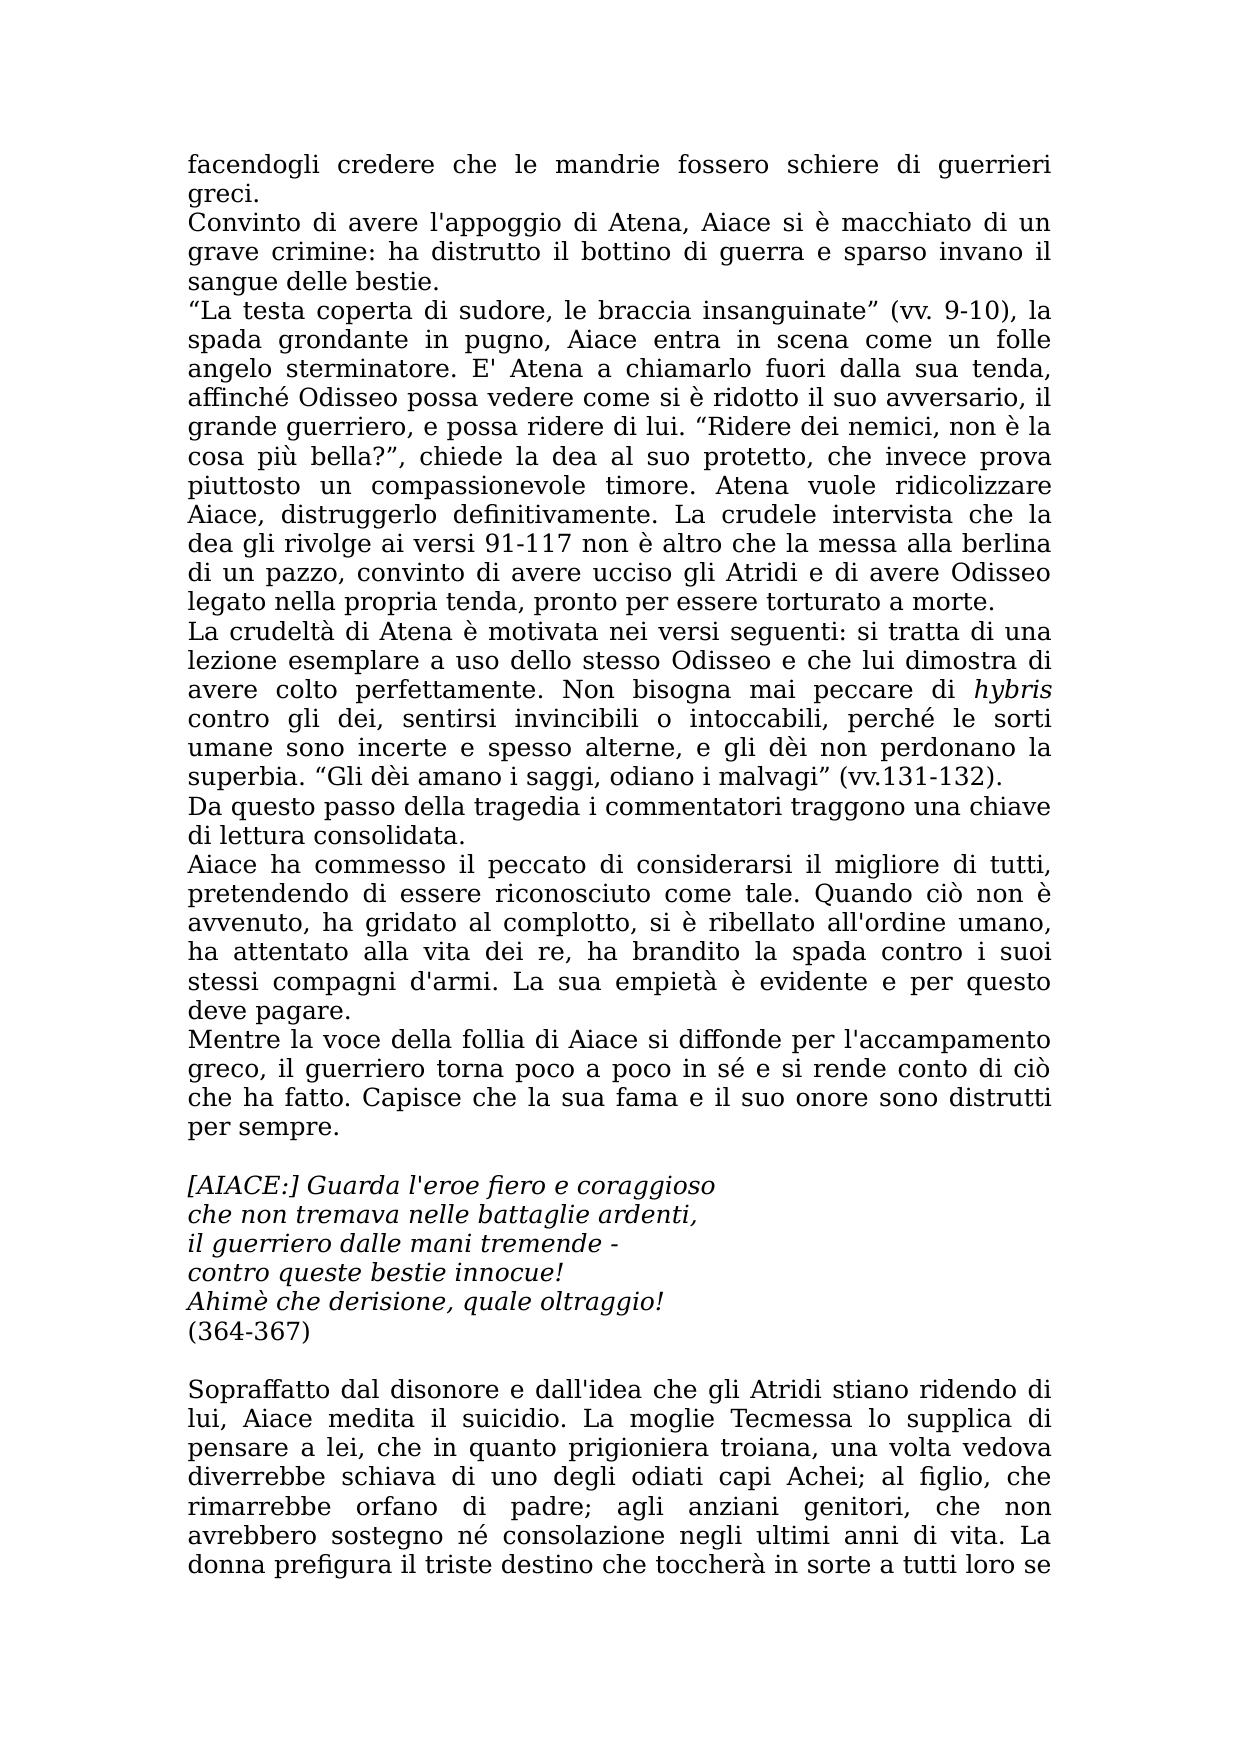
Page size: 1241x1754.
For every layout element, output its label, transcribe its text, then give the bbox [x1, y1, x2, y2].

text che non tremava nelle battaglie ardenti, [187, 1200, 1053, 1229]
text [AIACE:] Guarda l'eroe fiero e coraggioso [187, 1171, 1053, 1200]
text facendogli credere che le mandrie fossero schiere di guerrieri greci. [187, 150, 1053, 208]
text Aiace ha commesso il peccato di considerarsi il migliore di tutti, pretendendo di essere riconosciuto come tale. Quando ciò non è avvenuto, ha gridato al complotto, si è ribellato all'ordine umano, ha attentato alla vita dei re, ha brandito la spada contro i suoi stessi compagni d'armi. La sua empietà è evidente e per questo deve pagare. [187, 850, 1053, 1025]
text “La testa coperta di sudore, le braccia insanguinate” (vv. 9-10), la spada grondante in pugno, Aiace entra in scena come un folle angelo sterminatore. E' Atena a chiamarlo fuori dalla sua tenda, affinché Odisseo possa vedere come si è ridotto il suo avversario, il grande guerriero, e possa ridere di lui. “Ridere dei nemici, non è la cosa più bella?”, chiede la dea al suo protetto, che invece prova piuttosto un compassionevole timore. Atena vuole ridicolizzare Aiace, distruggerlo definitivamente. La crudele intervista che la dea gli rivolge ai versi 91-117 non è altro che la messa alla berlina di un pazzo, convinto di avere ucciso gli Atridi e di avere Odisseo legato nella propria tenda, pronto per essere torturato a morte. [187, 296, 1053, 617]
text Sopraffatto dal disonore e dall'idea che gli Atridi stiano ridendo di lui, Aiace medita il suicidio. La moglie Tecmessa lo supplica di pensare a lei, che in quanto prigioniera troiana, una volta vedova diverrebbe schiava di uno degli odiati capi Achei; al figlio, che rimarrebbe orfano di padre; agli anziani genitori, che non avrebbero sostegno né consolazione negli ultimi anni di vita. La donna prefigura il triste destino che toccherà in sorte a tutti loro se [187, 1375, 1053, 1579]
text Mentre la voce della follia di Aiace si diffonde per l'accampamento greco, il guerriero torna poco a poco in sé e si rende conto di ciò che ha fatto. Capisce che la sua fama e il suo onore sono distrutti per sempre. [187, 1025, 1053, 1142]
text il guerriero dalle mani tremende - [187, 1229, 1053, 1258]
text Da questo passo della tragedia i commentatori traggono una chiave di lettura consolidata. [187, 792, 1053, 850]
text (364-367) [187, 1317, 1053, 1346]
text Ahimè che derisione, quale oltraggio! [187, 1287, 1053, 1317]
text La crudeltà di Atena è motivata nei versi seguenti: si tratta di una lezione esemplare a uso dello stesso Odisseo e che lui dimostra di avere colto perfettamente. Non bisogna mai peccare di hybris contro gli dei, sentirsi invincibili o intoccabili, perché le sorti umane sono incerte e spesso alterne, e gli dèi non perdonano la superbia. “Gli dèi amano i saggi, odiano i malvagi” (vv.131-132). [187, 617, 1053, 792]
text Convinto di avere l'appoggio di Atena, Aiace si è macchiato di un grave crimine: ha distrutto il bottino di guerra e sparso invano il sangue delle bestie. [187, 208, 1053, 296]
text contro queste bestie innocue! [187, 1258, 1053, 1287]
